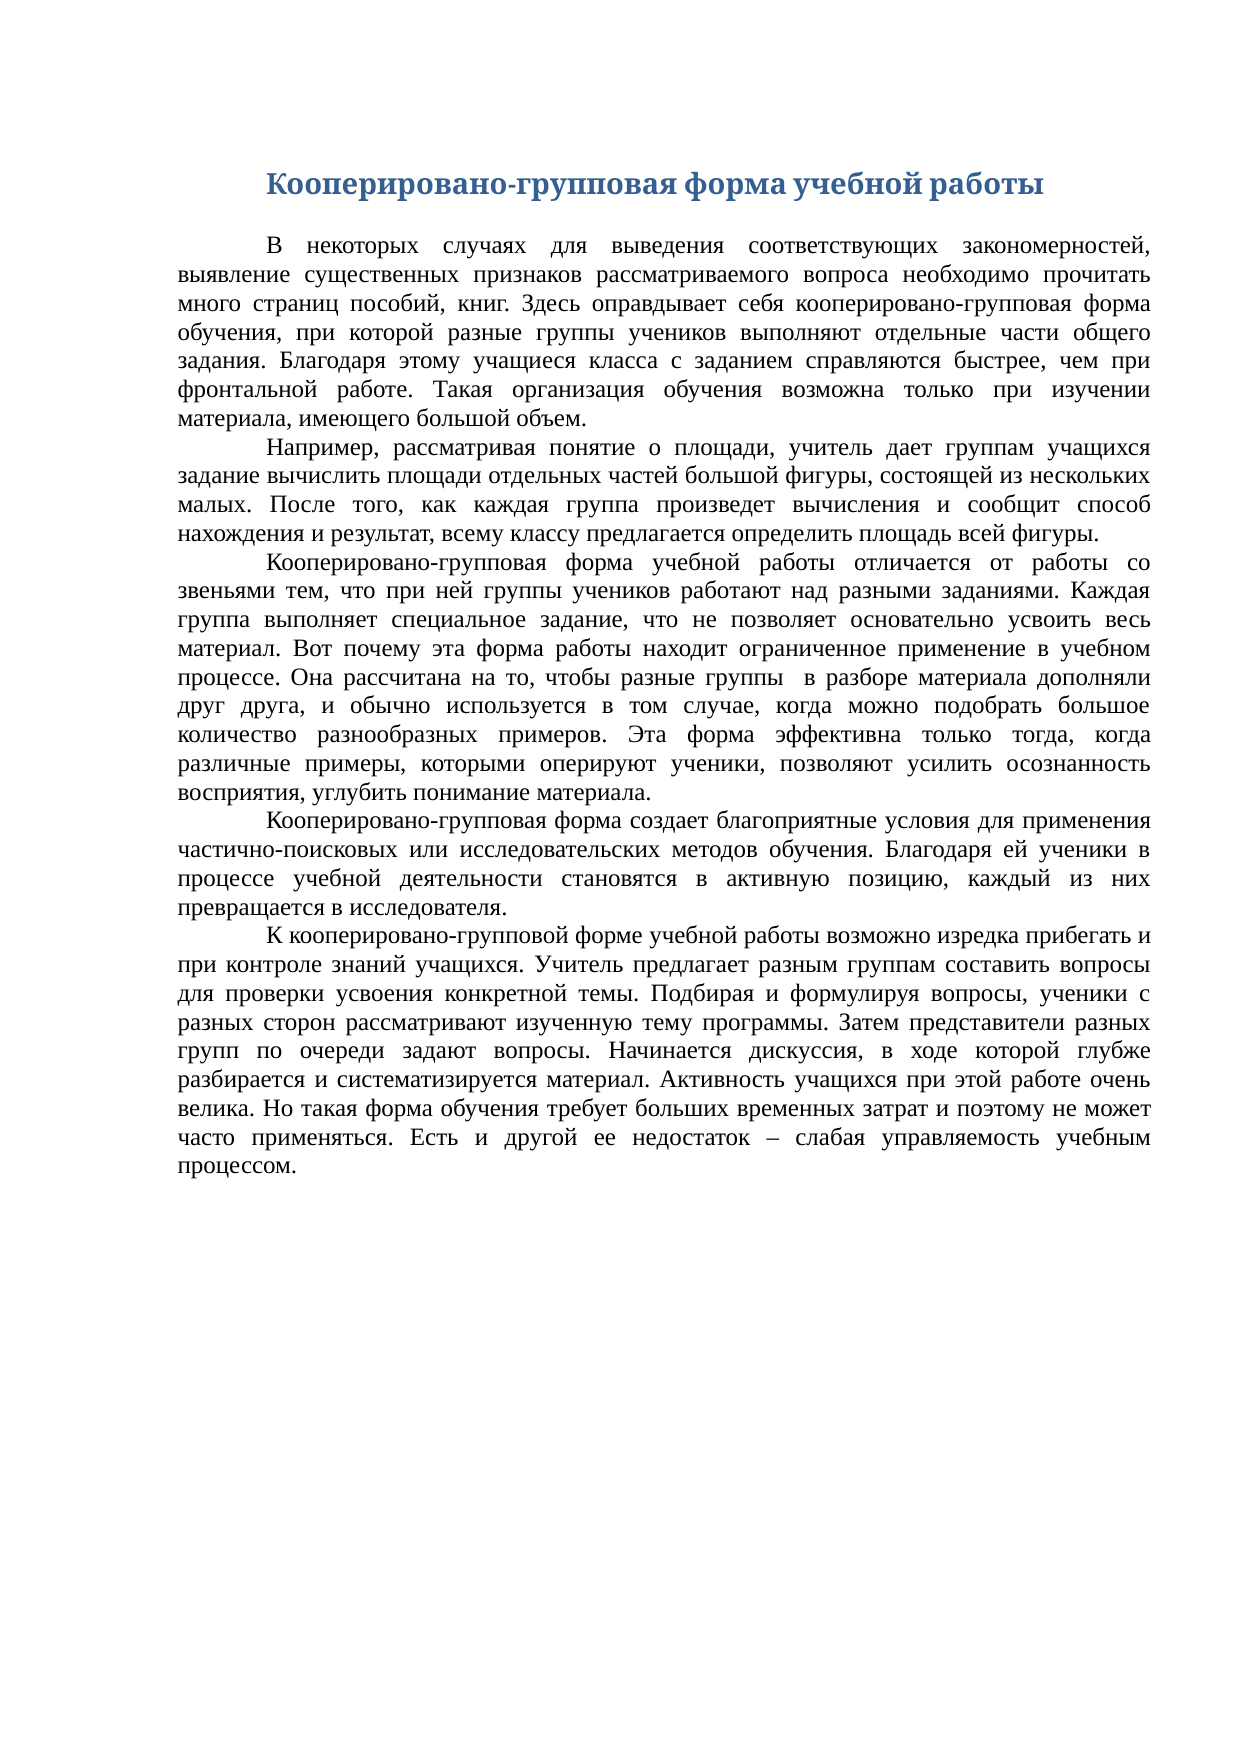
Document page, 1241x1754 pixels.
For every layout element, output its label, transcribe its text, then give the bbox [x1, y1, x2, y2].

text Кооперировано-групповая форма учебной работы отличается от работы со звеньями тем, что при ней группы учеников работают над разными заданиями. Каждая группа выполняет специальное задание, что не позволяет основательно усвоить весь материал. Вот почему эта форма работы находит ограниченное применение в учебном процессе. Она рассчитана на то, чтобы разные группы в разборе материала дополняли друг друга, и обычно используется в том случае, когда можно подобрать большое количество разнообразных примеров. Эта форма эффективна только тогда, когда различные примеры, которыми оперируют ученики, позволяют усилить осознанность восприятия, углубить понимание материала. [177, 547, 1152, 805]
subtitle Кооперировано-групповая форма учебной работы [177, 168, 1152, 202]
text К кооперировано-групповой форме учебной работы возможно изредка прибегать и при контроле знаний учащихся. Учитель предлагает разным группам составить вопросы для проверки усвоения конкретной темы. Подбирая и формулируя вопросы, ученики с разных сторон рассматривают изученную тему программы. Затем представители разных групп по очереди задают вопросы. Начинается дискуссия, в ходе которой глубже разбирается и систематизируется материал. Активность учащихся при этой работе очень велика. Но такая форма обучения требует больших временных затрат и поэтому не может часто применяться. Есть и другой ее недостаток – слабая управляемость учебным процессом. [177, 920, 1152, 1179]
text Кооперировано-групповая форма создает благоприятные условия для применения частично-поисковых или исследовательских методов обучения. Благодаря ей ученики в процессе учебной деятельности становятся в активную позицию, каждый из них превращается в исследователя. [177, 805, 1152, 920]
text В некоторых случаях для выведения соответствующих закономерностей, выявление существенных признаков рассматриваемого вопроса необходимо прочитать много страниц пособий, книг. Здесь оправдывает себя кооперировано-групповая форма обучения, при которой разные группы учеников выполняют отдельные части общего задания. Благодаря этому учащиеся класса с заданием справляются быстрее, чем при фронтальной работе. Такая организация обучения возможна только при изучении материала, имеющего большой объем. [177, 230, 1152, 432]
text Например, рассматривая понятие о площади, учитель дает группам учащихся задание вычислить площади отдельных частей большой фигуры, состоящей из нескольких малых. После того, как каждая группа произведет вычисления и сообщит способ нахождения и результат, всему классу предлагается определить площадь всей фигуры. [177, 432, 1152, 547]
